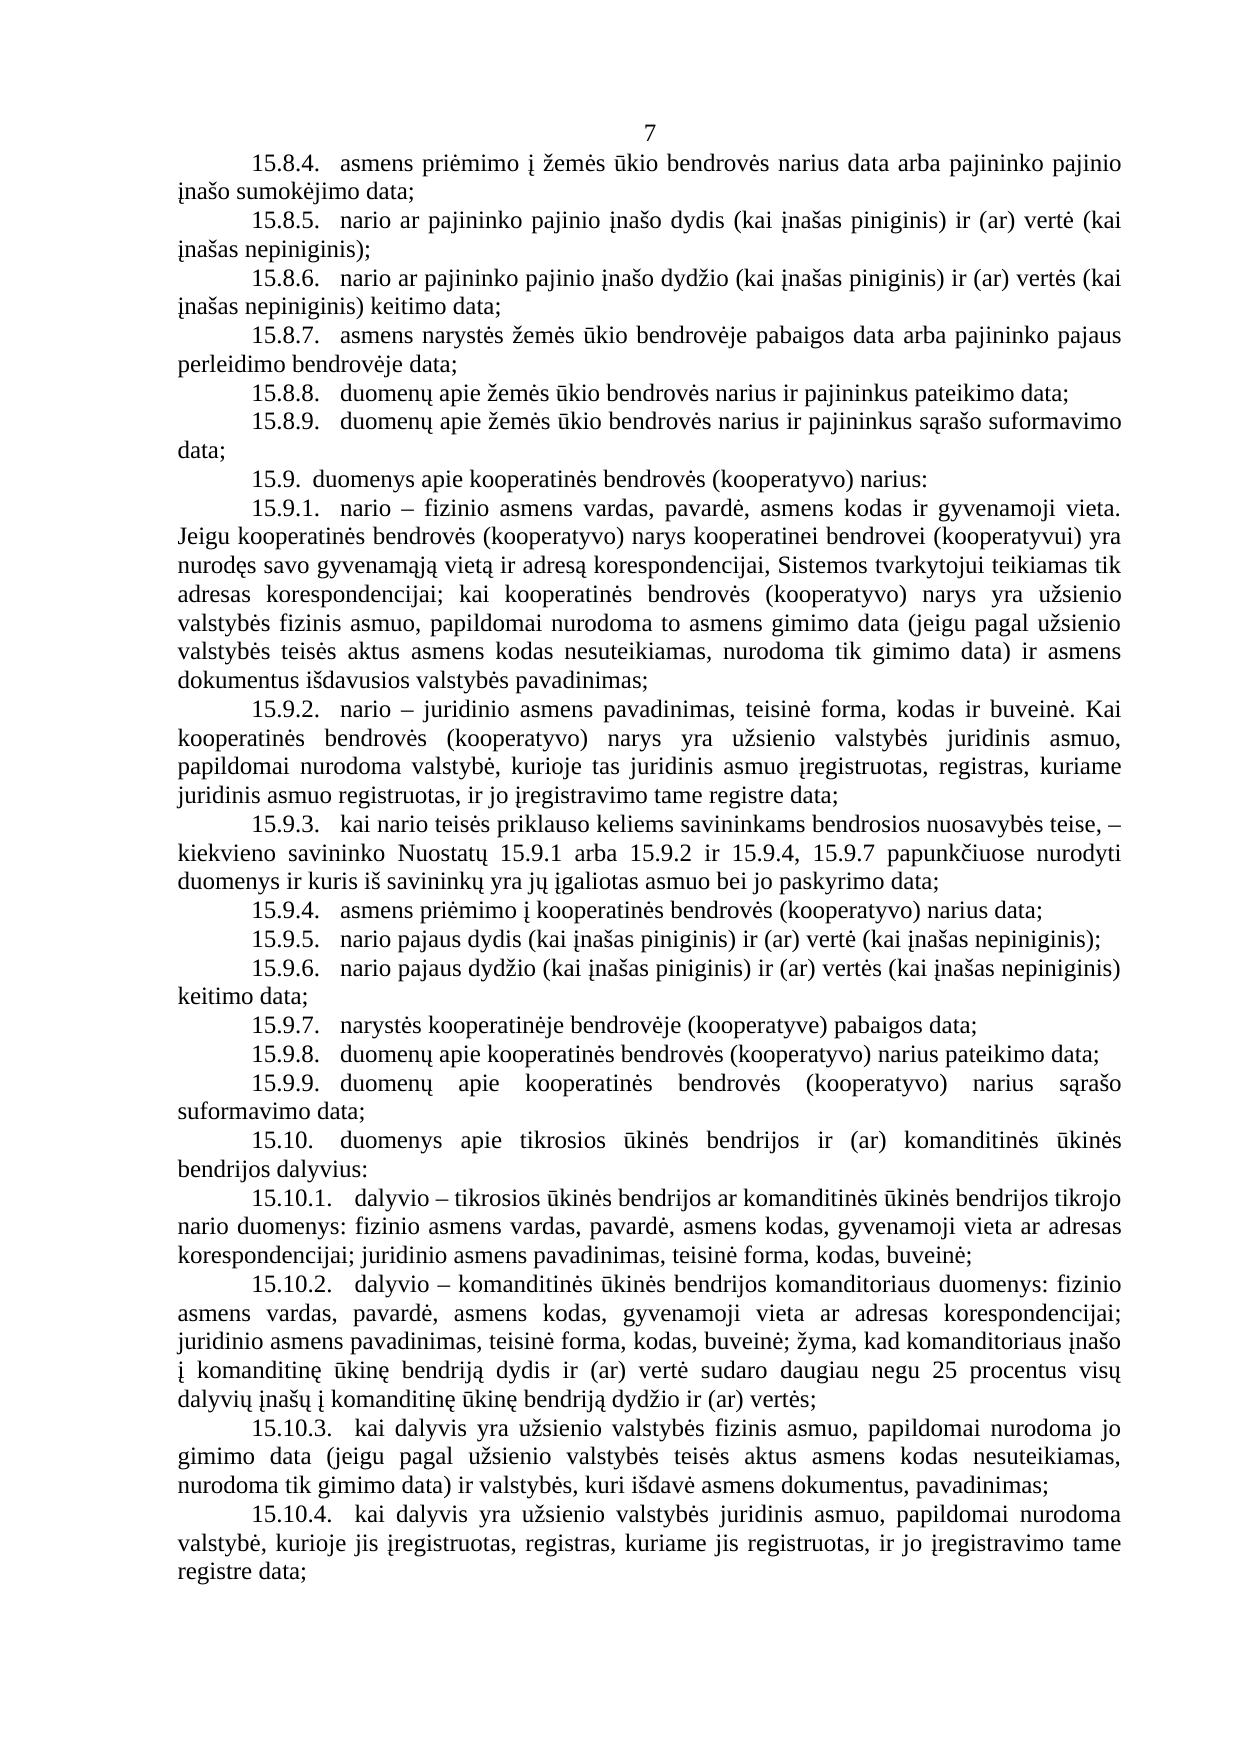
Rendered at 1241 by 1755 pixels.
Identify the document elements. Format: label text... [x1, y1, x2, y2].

text 15.9.3. kai nario teisės priklauso keliems savininkams bendrosios nuosavybės teise, – kiekvieno savininko Nuostatų 15.9.1 arba 15.9.2 ir 15.9.4, 15.9.7 papunkčiuose nurodyti duomenys ir kuris iš savininkų yra jų įgaliotas asmuo bei jo paskyrimo data; [177, 809, 1122, 895]
text 15.8.6. nario ar pajininko pajinio įnašo dydžio (kai įnašas piniginis) ir (ar) vertės (kai įnašas nepiniginis) keitimo data; [177, 263, 1122, 320]
text 15.8.8. duomenų apie žemės ūkio bendrovės narius ir pajininkus pateikimo data; [177, 378, 1122, 406]
text 15.9.1. nario – fizinio asmens vardas, pavardė, asmens kodas ir gyvenamoji vieta. Jeigu kooperatinės bendrovės (kooperatyvo) narys kooperatinei bendrovei (kooperatyvui) yra nurodęs savo gyvenamąją vietą ir adresą korespondencijai, Sistemos tvarkytojui teikiamas tik adresas korespondencijai; kai kooperatinės bendrovės (kooperatyvo) narys yra užsienio valstybės fizinis asmuo, papildomai nurodoma to asmens gimimo data (jeigu pagal užsienio valstybės teisės aktus asmens kodas nesuteikiamas, nurodoma tik gimimo data) ir asmens dokumentus išdavusios valstybės pavadinimas; [177, 493, 1122, 694]
text 15.9.9. duomenų apie kooperatinės bendrovės (kooperatyvo) narius sąrašo suformavimo data; [177, 1068, 1122, 1125]
text 15.8.5. nario ar pajininko pajinio įnašo dydis (kai įnašas piniginis) ir (ar) vertė (kai įnašas nepiniginis); [177, 205, 1122, 263]
text 15.10. duomenys apie tikrosios ūkinės bendrijos ir (ar) komanditinės ūkinės bendrijos dalyvius: [177, 1125, 1122, 1183]
text 15.8.4. asmens priėmimo į žemės ūkio bendrovės narius data arba pajininko pajinio įnašo sumokėjimo data; [177, 148, 1122, 205]
text 15.9.7. narystės kooperatinėje bendrovėje (kooperatyve) pabaigos data; [177, 1010, 1122, 1039]
text 15.9.4. asmens priėmimo į kooperatinės bendrovės (kooperatyvo) narius data; [177, 895, 1122, 924]
text 15.9.2. nario – juridinio asmens pavadinimas, teisinė forma, kodas ir buveinė. Kai kooperatinės bendrovės (kooperatyvo) narys yra užsienio valstybės juridinis asmuo, papildomai nurodoma valstybė, kurioje tas juridinis asmuo įregistruotas, registras, kuriame juridinis asmuo registruotas, ir jo įregistravimo tame registre data; [177, 694, 1122, 809]
text 15.8.7. asmens narystės žemės ūkio bendrovėje pabaigos data arba pajininko pajaus perleidimo bendrovėje data; [177, 320, 1122, 378]
text 15.9.5. nario pajaus dydis (kai įnašas piniginis) ir (ar) vertė (kai įnašas nepiniginis); [177, 924, 1122, 953]
text 15.9.6. nario pajaus dydžio (kai įnašas piniginis) ir (ar) vertės (kai įnašas nepiniginis) keitimo data; [177, 953, 1122, 1010]
text 15.9. duomenys apie kooperatinės bendrovės (kooperatyvo) narius: [177, 464, 1122, 493]
text 15.10.2. dalyvio – komanditinės ūkinės bendrijos komanditoriaus duomenys: fizinio asmens vardas, pavardė, asmens kodas, gyvenamoji vieta ar adresas korespondencijai; juridinio asmens pavadinimas, teisinė forma, kodas, buveinė; žyma, kad komanditoriaus įnašo į komanditinę ūkinę bendriją dydis ir (ar) vertė sudaro daugiau negu 25 procentus visų dalyvių įnašų į komanditinę ūkinę bendriją dydžio ir (ar) vertės; [177, 1269, 1122, 1413]
text 15.9.8. duomenų apie kooperatinės bendrovės (kooperatyvo) narius pateikimo data; [177, 1039, 1122, 1068]
text 15.10.4. kai dalyvis yra užsienio valstybės juridinis asmuo, papildomai nurodoma valstybė, kurioje jis įregistruotas, registras, kuriame jis registruotas, ir jo įregistravimo tame registre data; [177, 1499, 1122, 1585]
text 15.10.3. kai dalyvis yra užsienio valstybės fizinis asmuo, papildomai nurodoma jo gimimo data (jeigu pagal užsienio valstybės teisės aktus asmens kodas nesuteikiamas, nurodoma tik gimimo data) ir valstybės, kuri išdavė asmens dokumentus, pavadinimas; [177, 1413, 1122, 1499]
text 15.8.9. duomenų apie žemės ūkio bendrovės narius ir pajininkus sąrašo suformavimo data; [177, 406, 1122, 464]
text 15.10.1. dalyvio – tikrosios ūkinės bendrijos ar komanditinės ūkinės bendrijos tikrojo nario duomenys: fizinio asmens vardas, pavardė, asmens kodas, gyvenamoji vieta ar adresas korespondencijai; juridinio asmens pavadinimas, teisinė forma, kodas, buveinė; [177, 1183, 1122, 1269]
